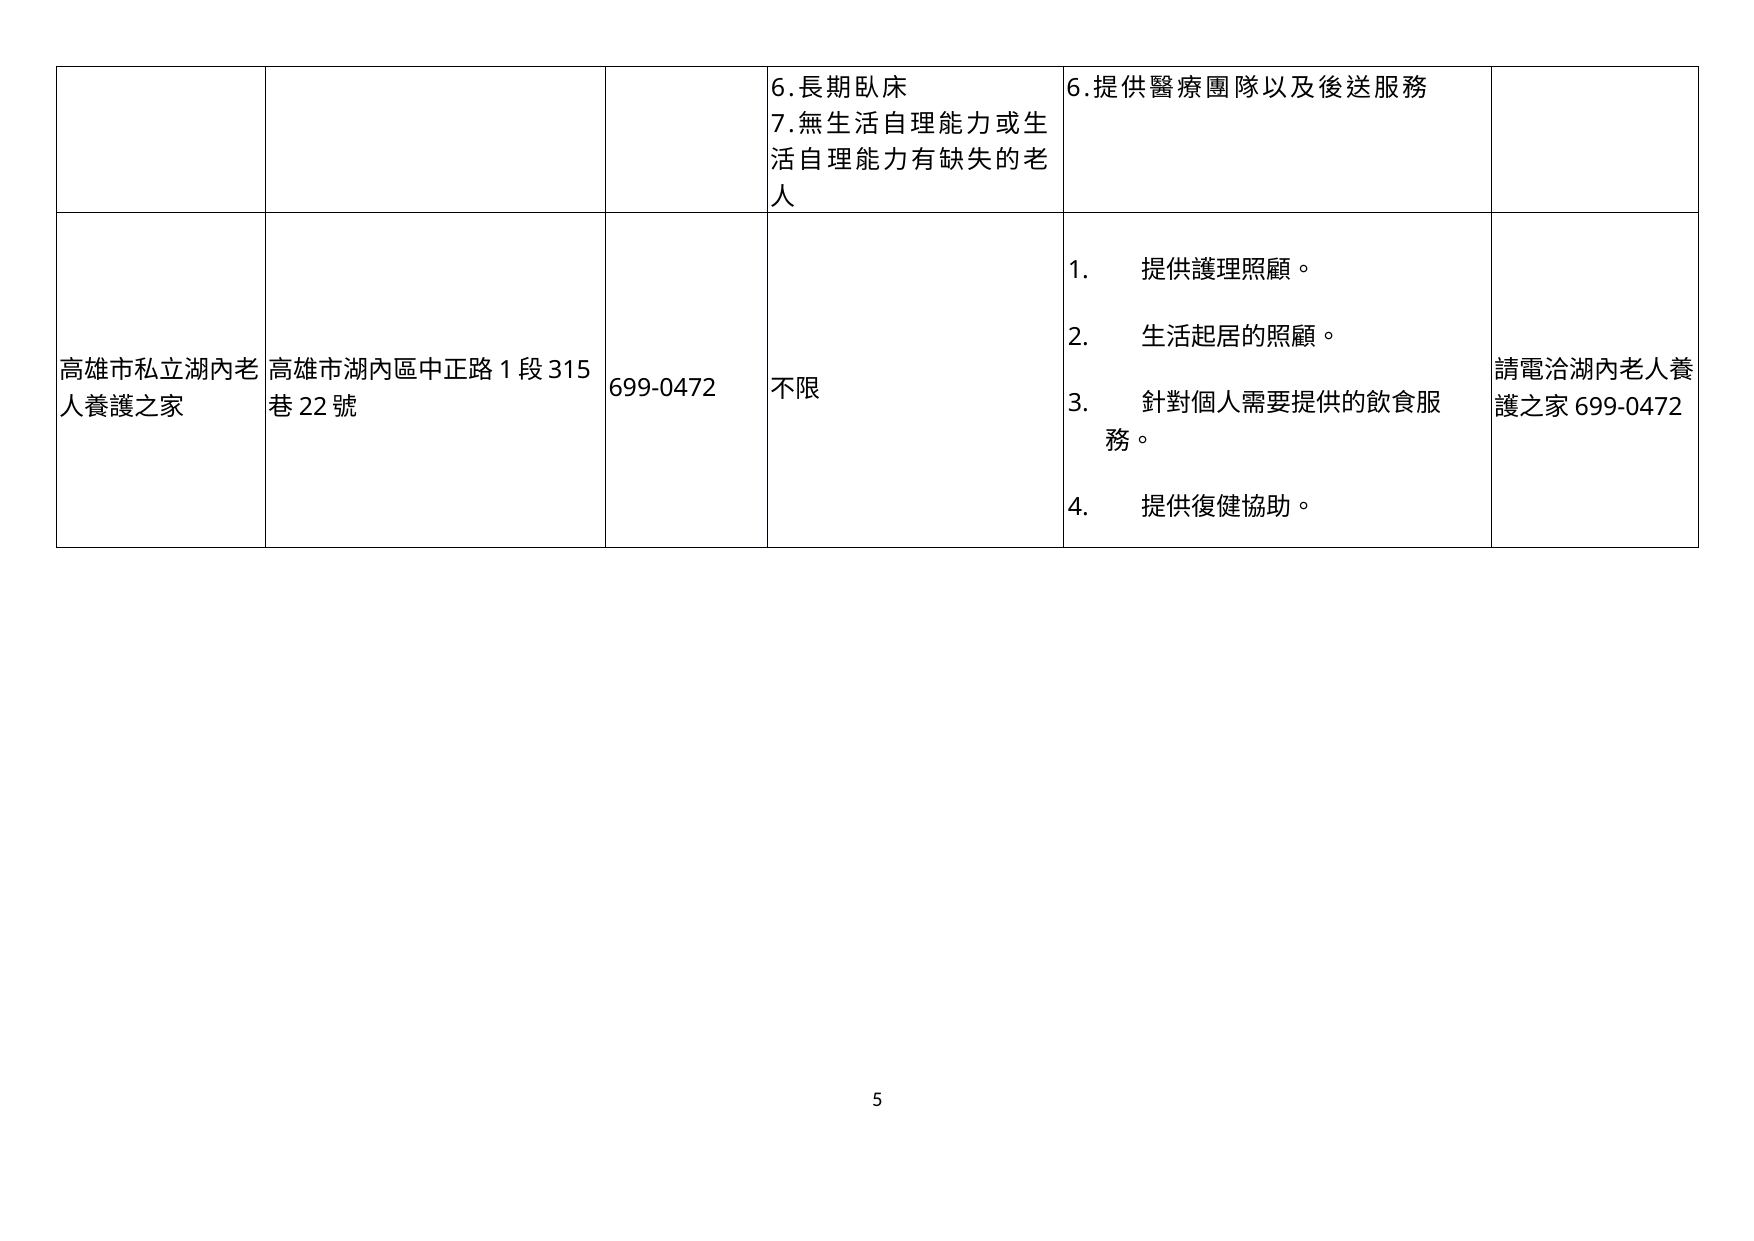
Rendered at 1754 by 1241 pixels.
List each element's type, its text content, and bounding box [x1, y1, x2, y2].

table_cell 請電洽湖內老人養護之家699-0472 [1492, 213, 1698, 547]
table_cell [1492, 67, 1698, 212]
table_cell 高雄市私立湖內老人養護之家 [57, 213, 265, 547]
table_cell 699-0472 [606, 213, 767, 547]
table_cell 6.提供醫療團隊以及後送服務 [1064, 67, 1491, 212]
table_cell 6.長期臥床 7.無生活自理能力或生活自理能力有缺失的老人 [768, 67, 1063, 212]
table_cell [57, 67, 265, 212]
table_cell [266, 67, 605, 212]
table_cell 不限 [768, 213, 1063, 547]
table_cell 提供護理照顧。 生活起居的照顧。 針對個人需要提供的飲食服務。 提供復健協助。 [1064, 213, 1491, 547]
table_cell 高雄市湖內區中正路1段315巷22號 [266, 213, 605, 547]
table_cell [606, 67, 767, 212]
